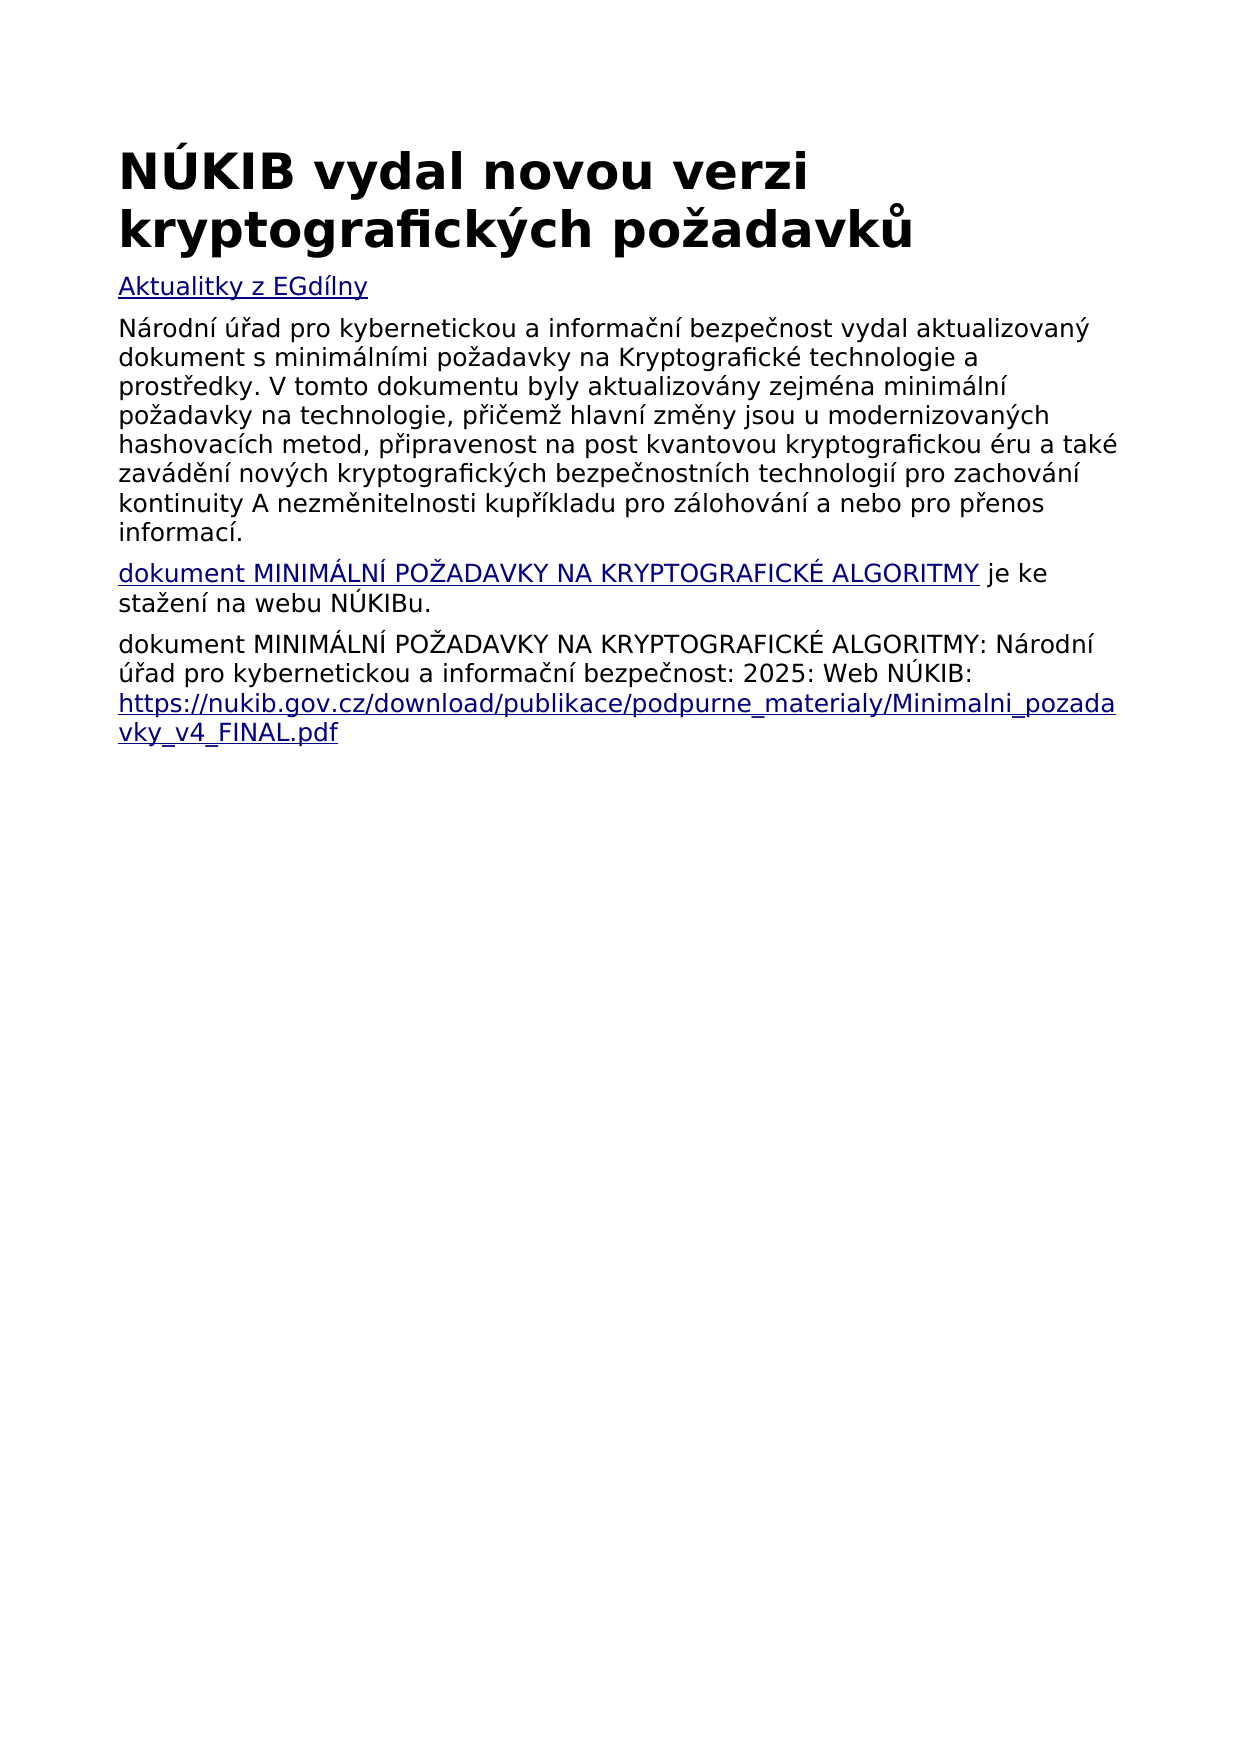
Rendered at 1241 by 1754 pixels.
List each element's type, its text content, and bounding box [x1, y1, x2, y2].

text Aktualitky z EGdílny [118, 272, 1122, 301]
text Národní úřad pro kybernetickou a informační bezpečnost vydal aktualizovaný dokument s minimálními požadavky na Kryptografické technologie a prostředky. V tomto dokumentu byly aktualizovány zejména minimální požadavky na technologie, přičemž hlavní změny jsou u modernizovaných hashovacích metod, připravenost na post kvantovou kryptografickou éru a také zavádění nových kryptografických bezpečnostních technologií pro zachování kontinuity A nezměnitelnosti kupříkladu pro zálohování a nebo pro přenos informací. [118, 314, 1122, 547]
text dokument MINIMÁLNÍ POŽADAVKY NA KRYPTOGRAFICKÉ ALGORITMY je ke stažení na webu NÚKIBu. [118, 559, 1122, 618]
subtitle NÚKIB vydal novou verzi kryptografických požadavků [118, 143, 1122, 259]
text dokument MINIMÁLNÍ POŽADAVKY NA KRYPTOGRAFICKÉ ALGORITMY: Národní úřad pro kybernetickou a informační bezpečnost: 2025: Web NÚKIB: https://nukib.gov.cz/download/publikace/podpurne_materialy/Minimalni_pozadavky_v4_FINAL.pdf [118, 630, 1122, 747]
